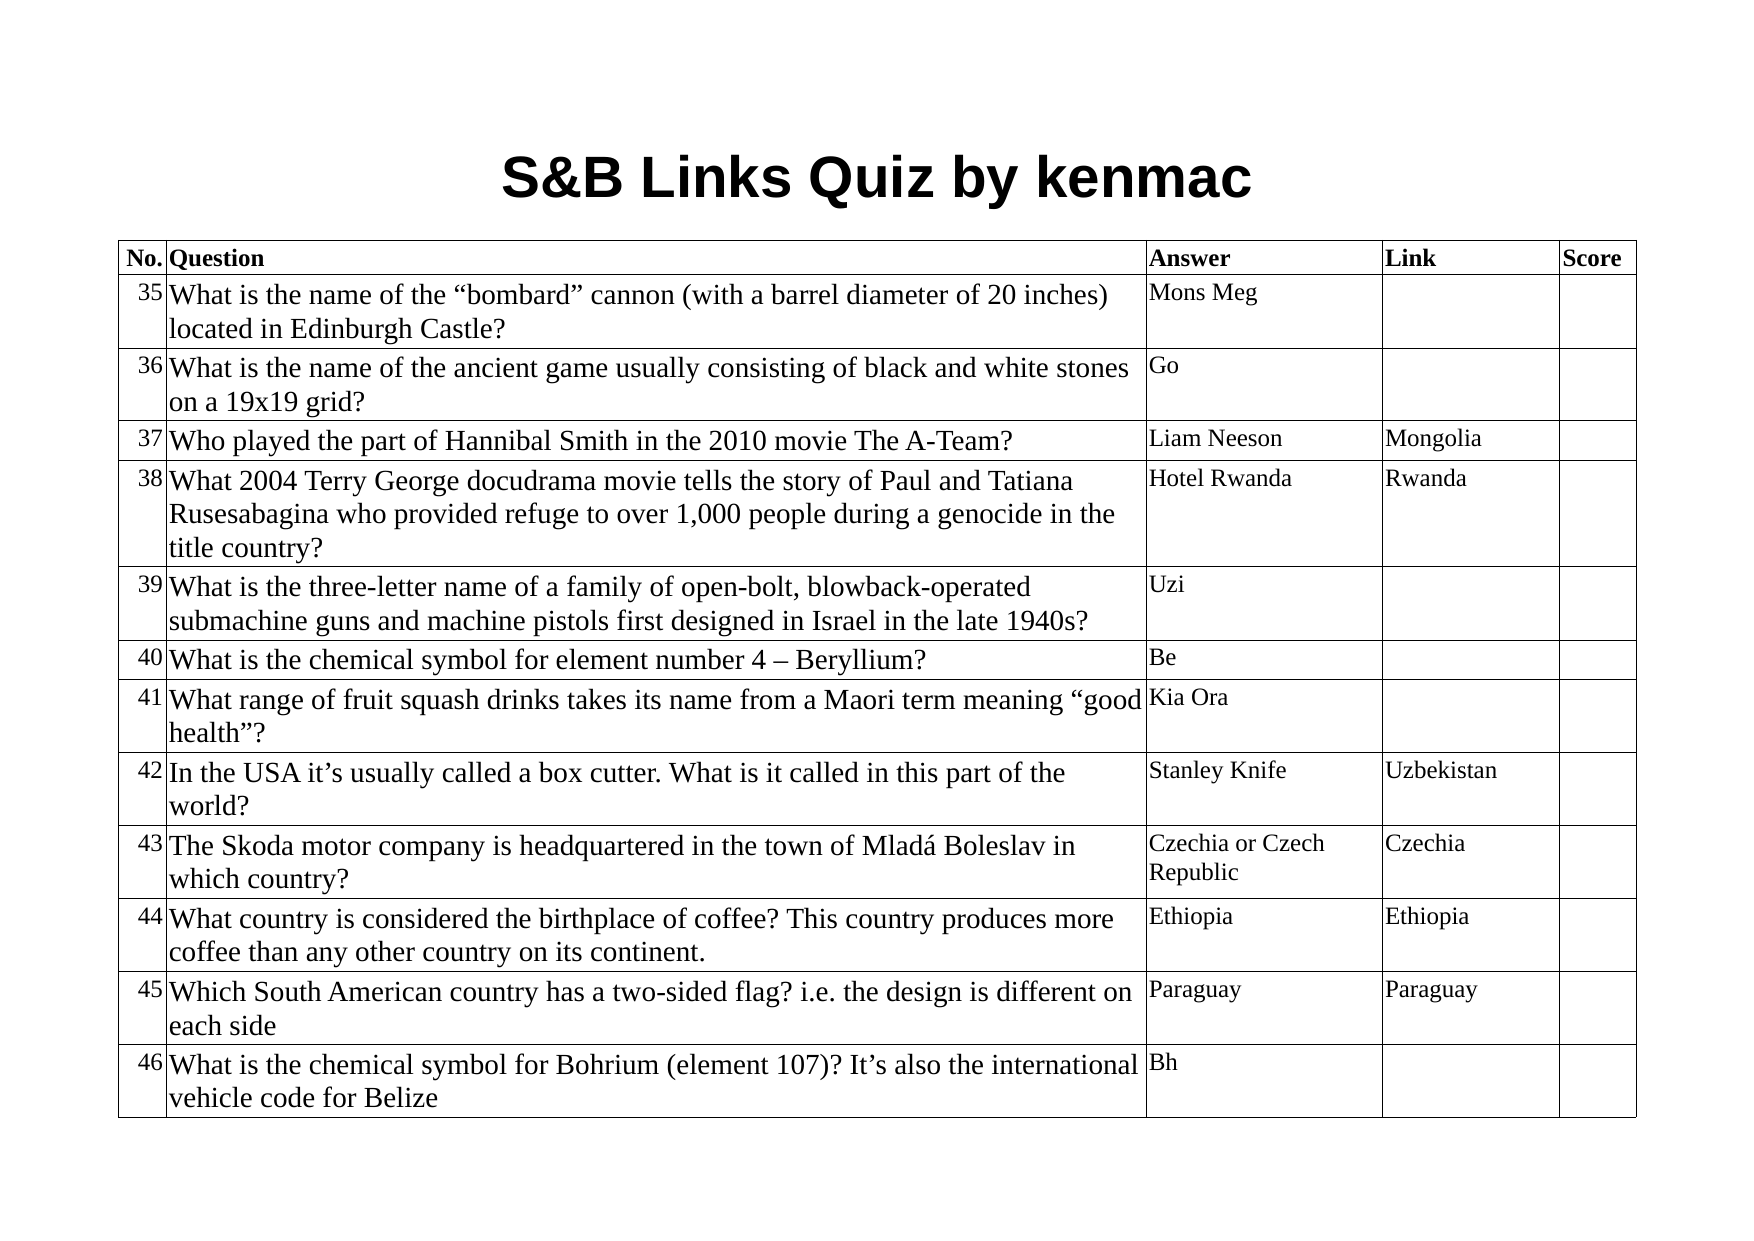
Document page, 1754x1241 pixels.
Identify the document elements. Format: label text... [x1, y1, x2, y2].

table_cell Who played the part of Hannibal Smith in the 2010 movie The A-Team? [167, 421, 1146, 460]
table_cell Czechia or Czech Republic [1147, 826, 1382, 898]
table_cell Rwanda [1383, 461, 1559, 566]
table_cell [1560, 275, 1636, 347]
table_cell [1560, 1045, 1636, 1117]
table_cell What is the name of the ancient game usually consisting of black and white stones on a 19x19 grid? [167, 349, 1146, 420]
table_cell [1560, 567, 1636, 639]
table_cell Uzi [1147, 567, 1382, 639]
table_header Score [1560, 241, 1636, 274]
table_cell [1560, 826, 1636, 898]
table_cell 40 [119, 641, 166, 679]
table_cell What is the name of the “bombard” cannon (with a barrel diameter of 20 inches) located in Edinburgh Castle? [167, 275, 1146, 347]
table_cell Which South American country has a two-sided flag? i.e. the design is different on each side [167, 972, 1146, 1044]
table_cell [1560, 899, 1636, 971]
table_cell Ethiopia [1383, 899, 1559, 971]
table_cell Kia Ora [1147, 680, 1382, 752]
table_cell [1560, 641, 1636, 679]
table_cell What range of fruit squash drinks takes its name from a Maori term meaning “good health”? [167, 680, 1146, 752]
table_cell [1383, 680, 1559, 752]
table_cell [1560, 349, 1636, 420]
table_cell Liam Neeson [1147, 421, 1382, 460]
table_cell What country is considered the birthplace of coffee? This country produces more coffee than any other country on its continent. [167, 899, 1146, 971]
table_header Answer [1147, 241, 1382, 274]
table_cell Czechia [1383, 826, 1559, 898]
table_cell What is the chemical symbol for element number 4 – Beryllium? [167, 641, 1146, 679]
table_cell 45 [119, 972, 166, 1044]
table_header Question [167, 241, 1146, 274]
table_cell What is the chemical symbol for Bohrium (element 107)? It’s also the international vehicle code for Belize [167, 1045, 1146, 1117]
table_cell [1383, 567, 1559, 639]
table_cell 38 [119, 461, 166, 566]
table_header Link [1383, 241, 1559, 274]
table_cell [1560, 972, 1636, 1044]
table_cell [1383, 641, 1559, 679]
table_cell Mongolia [1383, 421, 1559, 460]
table_cell 42 [119, 753, 166, 825]
table_cell Paraguay [1383, 972, 1559, 1044]
table_cell In the USA it’s usually called a box cutter. What is it called in this part of the world? [167, 753, 1146, 825]
table_cell [1383, 349, 1559, 420]
table_cell The Skoda motor company is headquartered in the town of Mladá Boleslav in which country? [167, 826, 1146, 898]
table_cell 44 [119, 899, 166, 971]
table_cell 36 [119, 349, 166, 420]
table_cell 46 [119, 1045, 166, 1117]
table_cell Be [1147, 641, 1382, 679]
table_cell [1383, 1045, 1559, 1117]
table_cell What 2004 Terry George docudrama movie tells the story of Paul and Tatiana Rusesabagina who provided refuge to over 1,000 people during a genocide in the title country? [167, 461, 1146, 566]
table_cell [1560, 461, 1636, 566]
table_cell Uzbekistan [1383, 753, 1559, 825]
table_cell Mons Meg [1147, 275, 1382, 347]
table_cell Hotel Rwanda [1147, 461, 1382, 566]
table_cell Paraguay [1147, 972, 1382, 1044]
table_cell 35 [119, 275, 166, 347]
table_cell 41 [119, 680, 166, 752]
table_cell [1383, 275, 1559, 347]
table_cell Bh [1147, 1045, 1382, 1117]
table_header No. [119, 241, 166, 274]
table_cell Stanley Knife [1147, 753, 1382, 825]
table_cell 39 [119, 567, 166, 639]
table_cell [1560, 680, 1636, 752]
table_cell 43 [119, 826, 166, 898]
table_cell What is the three-letter name of a family of open-bolt, blowback-operated submachine guns and machine pistols first designed in Israel in the late 1940s? [167, 567, 1146, 639]
table_cell Go [1147, 349, 1382, 420]
table_cell 37 [119, 421, 166, 460]
table_cell [1560, 753, 1636, 825]
table_cell Ethiopia [1147, 899, 1382, 971]
table_cell [1560, 421, 1636, 460]
